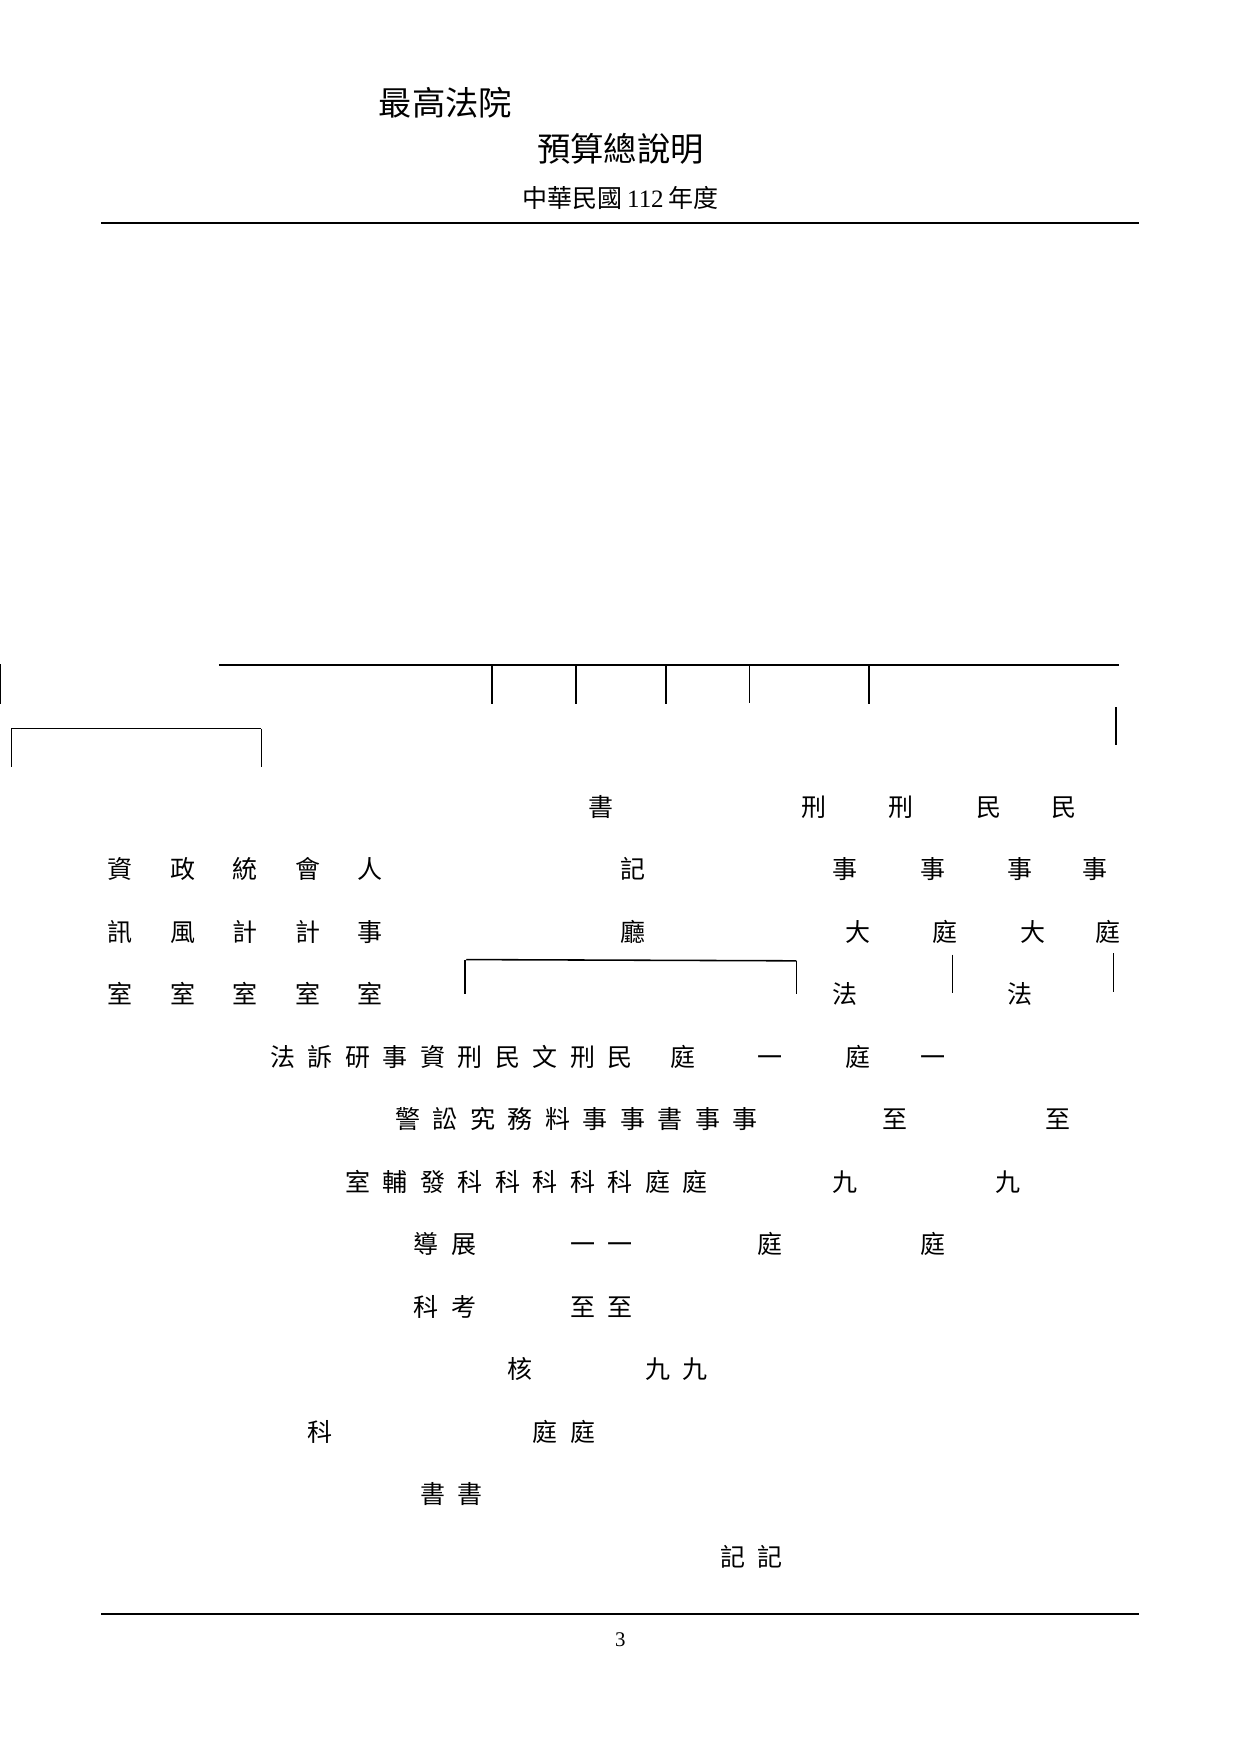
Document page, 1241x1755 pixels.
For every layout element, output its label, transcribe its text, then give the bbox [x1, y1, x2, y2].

text 科 考 至 至 [89, 1264, 1152, 1326]
text 資 政 統 會 人 記 事 事 事 事 [89, 826, 1152, 889]
text 警 訟 究 務 料 事 事 書 事 事 至 至 [89, 1076, 1152, 1139]
text 導 展 一 一 庭 庭 [89, 1201, 1152, 1264]
text 室 室 室 室 室 法 法 [89, 951, 1152, 1014]
text 法 訴 研 事 資 刑 民 文 刑 民 庭 一 庭 一 [89, 1014, 1152, 1076]
text 科 庭 庭 [89, 1389, 1152, 1451]
text 核 九 九 [89, 1326, 1152, 1389]
text 書 刑 刑 民 民 [89, 764, 1152, 826]
text 訊 風 計 計 事 廳 大 庭 大 庭 [89, 889, 1152, 951]
text 書 書 [89, 1451, 1152, 1514]
text 室 輔 發 科 科 科 科 科 庭 庭 九 九 [89, 1139, 1152, 1201]
text 記 記 [89, 1514, 1152, 1576]
